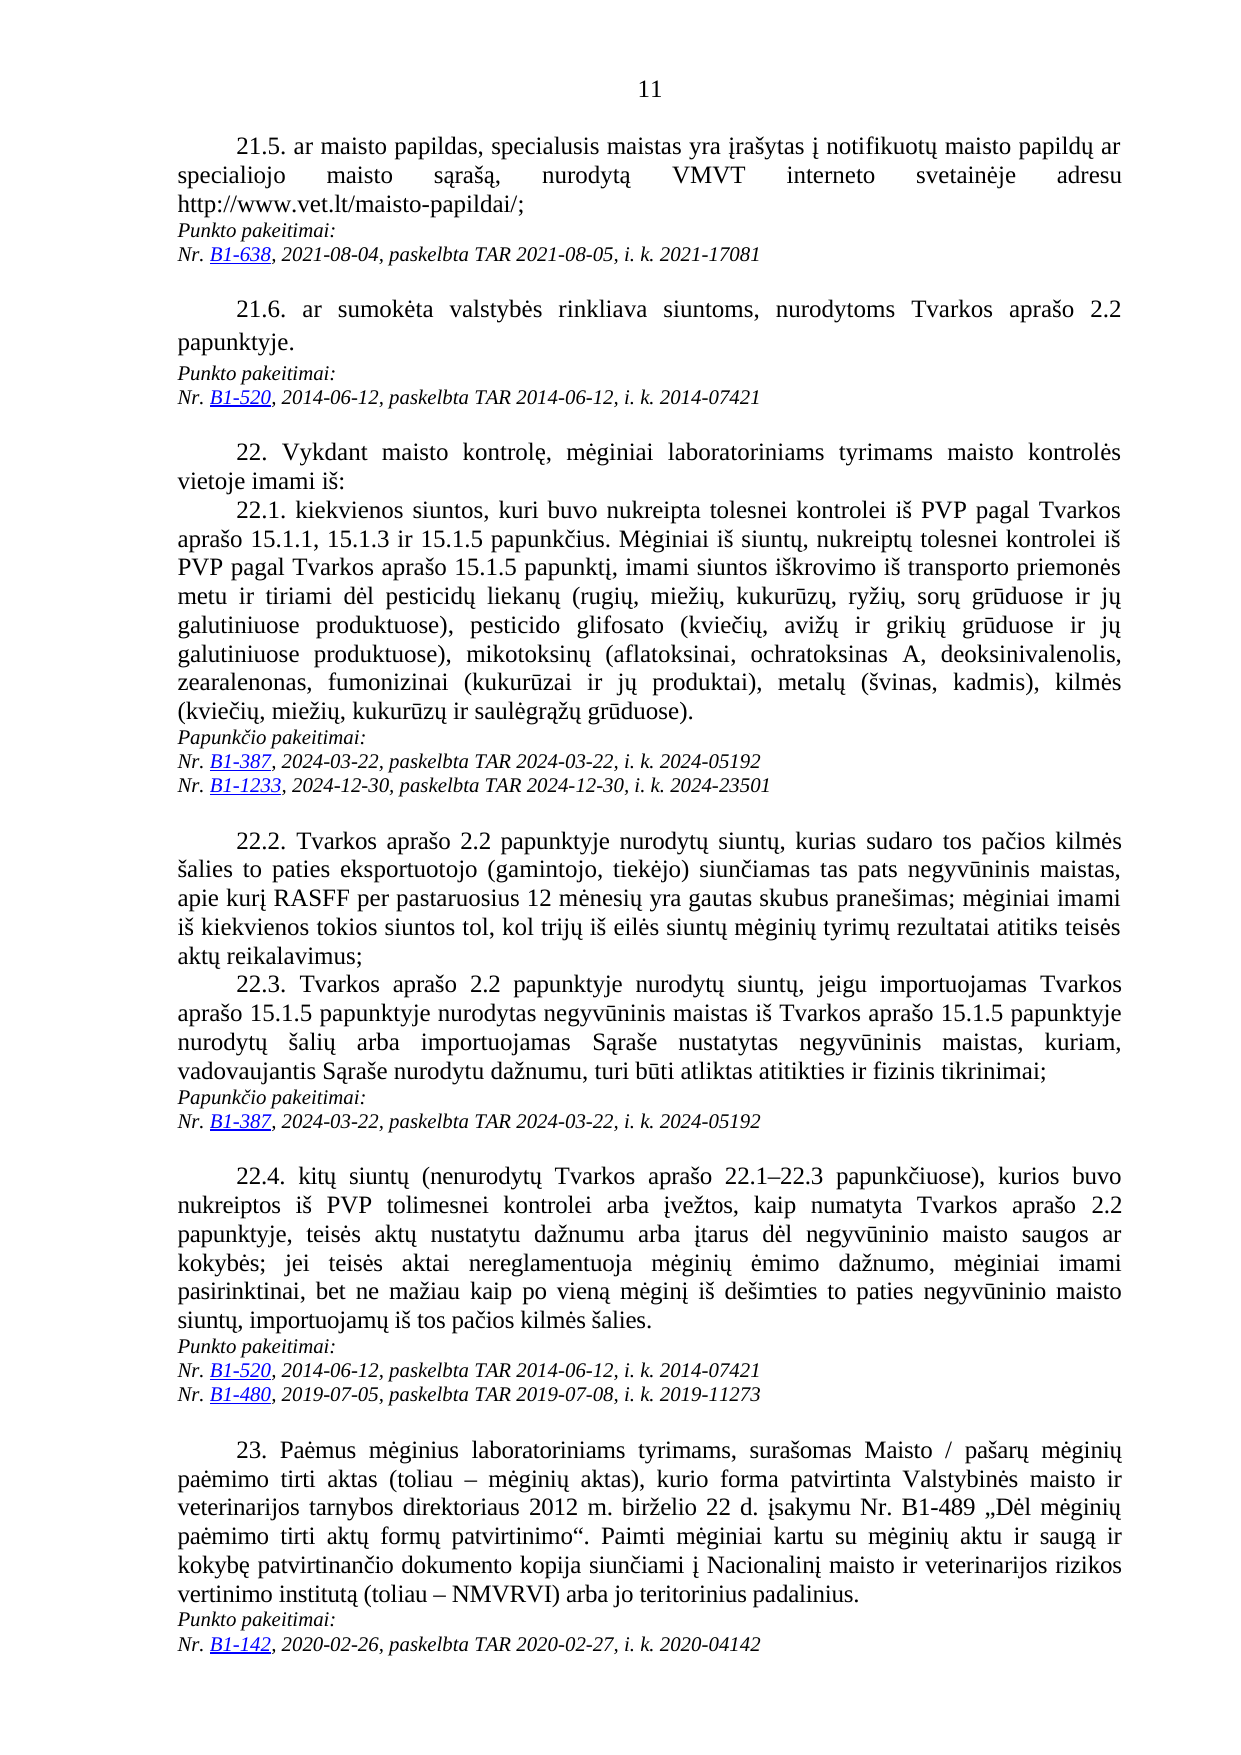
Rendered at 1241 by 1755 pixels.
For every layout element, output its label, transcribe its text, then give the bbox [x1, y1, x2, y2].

text 22.4. kitų siuntų (nenurodytų Tvarkos aprašo 22.1–22.3 papunkčiuose), kurios buvo nukreiptos iš PVP tolimesnei kontrolei arba įvežtos, kaip numatyta Tvarkos aprašo 2.2 papunktyje, teisės aktų nustatytu dažnumu arba įtarus dėl negyvūninio maisto saugos ar kokybės; jei teisės aktai nereglamentuoja mėginių ėmimo dažnumo, mėginiai imami pasirinktinai, bet ne mažiau kaip po vieną mėginį iš dešimties to paties negyvūninio maisto siuntų, importuojamų iš tos pačios kilmės šalies. [177, 1161, 1122, 1334]
text 21.6. ar sumokėta valstybės rinkliava siuntoms, nurodytoms Tvarkos aprašo 2.2 papunktyje. [177, 294, 1122, 356]
text Nr. B1-142, 2020-02-26, paskelbta TAR 2020-02-27, i. k. 2020-04142 [177, 1631, 1122, 1656]
text Papunkčio pakeitimai: [177, 725, 1122, 749]
text 22.3. Tvarkos aprašo 2.2 papunktyje nurodytų siuntų, jeigu importuojamas Tvarkos aprašo 15.1.5 papunktyje nurodytas negyvūninis maistas iš Tvarkos aprašo 15.1.5 papunktyje nurodytų šalių arba importuojamas Sąraše nustatytas negyvūninis maistas, kuriam, vadovaujantis Sąraše nurodytu dažnumu, turi būti atliktas atitikties ir fizinis tikrinimai; [177, 969, 1122, 1084]
text Nr. B1-520, 2014-06-12, paskelbta TAR 2014-06-12, i. k. 2014-07421 [177, 1358, 1122, 1382]
text 22.1. kiekvienos siuntos, kuri buvo nukreipta tolesnei kontrolei iš PVP pagal Tvarkos aprašo 15.1.1, 15.1.3 ir 15.1.5 papunkčius. Mėginiai iš siuntų, nukreiptų tolesnei kontrolei iš PVP pagal Tvarkos aprašo 15.1.5 papunktį, imami siuntos iškrovimo iš transporto priemonės metu ir tiriami dėl pesticidų liekanų (rugių, miežių, kukurūzų, ryžių, sorų grūduose ir jų galutiniuose produktuose), pesticido glifosato (kviečių, avižų ir grikių grūduose ir jų galutiniuose produktuose), mikotoksinų (aflatoksinai, ochratoksinas A, deoksinivalenolis, zearalenonas, fumonizinai (kukurūzai ir jų produktai), metalų (švinas, kadmis), kilmės (kviečių, miežių, kukurūzų ir saulėgrąžų grūduose). [177, 495, 1122, 725]
text Nr. B1-1233, 2024-12-30, paskelbta TAR 2024-12-30, i. k. 2024-23501 [177, 773, 1122, 797]
text Nr. B1-387, 2024-03-22, paskelbta TAR 2024-03-22, i. k. 2024-05192 [177, 1109, 1122, 1133]
text 23. Paėmus mėginius laboratoriniams tyrimams, surašomas Maisto / pašarų mėginių paėmimo tirti aktas (toliau – mėginių aktas), kurio forma patvirtinta Valstybinės maisto ir veterinarijos tarnybos direktoriaus 2012 m. birželio 22 d. įsakymu Nr. B1-489 „Dėl mėginių paėmimo tirti aktų formų patvirtinimo“. Paimti mėginiai kartu su mėginių aktu ir saugą ir kokybę patvirtinančio dokumento kopija siunčiami į Nacionalinį maisto ir veterinarijos rizikos vertinimo institutą (toliau – NMVRVI) arba jo teritorinius padalinius. [177, 1435, 1122, 1607]
text 22.2. Tvarkos aprašo 2.2 papunktyje nurodytų siuntų, kurias sudaro tos pačios kilmės šalies to paties eksportuotojo (gamintojo, tiekėjo) siunčiamas tas pats negyvūninis maistas, apie kurį RASFF per pastaruosius 12 mėnesių yra gautas skubus pranešimas; mėginiai imami iš kiekvienos tokios siuntos tol, kol trijų iš eilės siuntų mėginių tyrimų rezultatai atitiks teisės aktų reikalavimus; [177, 826, 1122, 969]
text Punkto pakeitimai: [177, 361, 1122, 384]
text Nr. B1-638, 2021-08-04, paskelbta TAR 2021-08-05, i. k. 2021-17081 [177, 242, 1122, 266]
text Nr. B1-387, 2024-03-22, paskelbta TAR 2024-03-22, i. k. 2024-05192 [177, 749, 1122, 773]
text Punkto pakeitimai: [177, 218, 1122, 242]
text Punkto pakeitimai: [177, 1334, 1122, 1358]
text Punkto pakeitimai: [177, 1607, 1122, 1631]
text Nr. B1-480, 2019-07-05, paskelbta TAR 2019-07-08, i. k. 2019-11273 [177, 1382, 1122, 1406]
text Papunkčio pakeitimai: [177, 1084, 1122, 1109]
text 22. Vykdant maisto kontrolę, mėginiai laboratoriniams tyrimams maisto kontrolės vietoje imami iš: [177, 437, 1122, 495]
text 21.5. ar maisto papildas, specialusis maistas yra įrašytas į notifikuotų maisto papildų ar specialiojo maisto sąrašą, nurodytą VMVT interneto svetainėje adresu http://www.vet.lt/maisto-papildai/; [177, 131, 1122, 218]
text Nr. B1-520, 2014-06-12, paskelbta TAR 2014-06-12, i. k. 2014-07421 [177, 384, 1122, 409]
